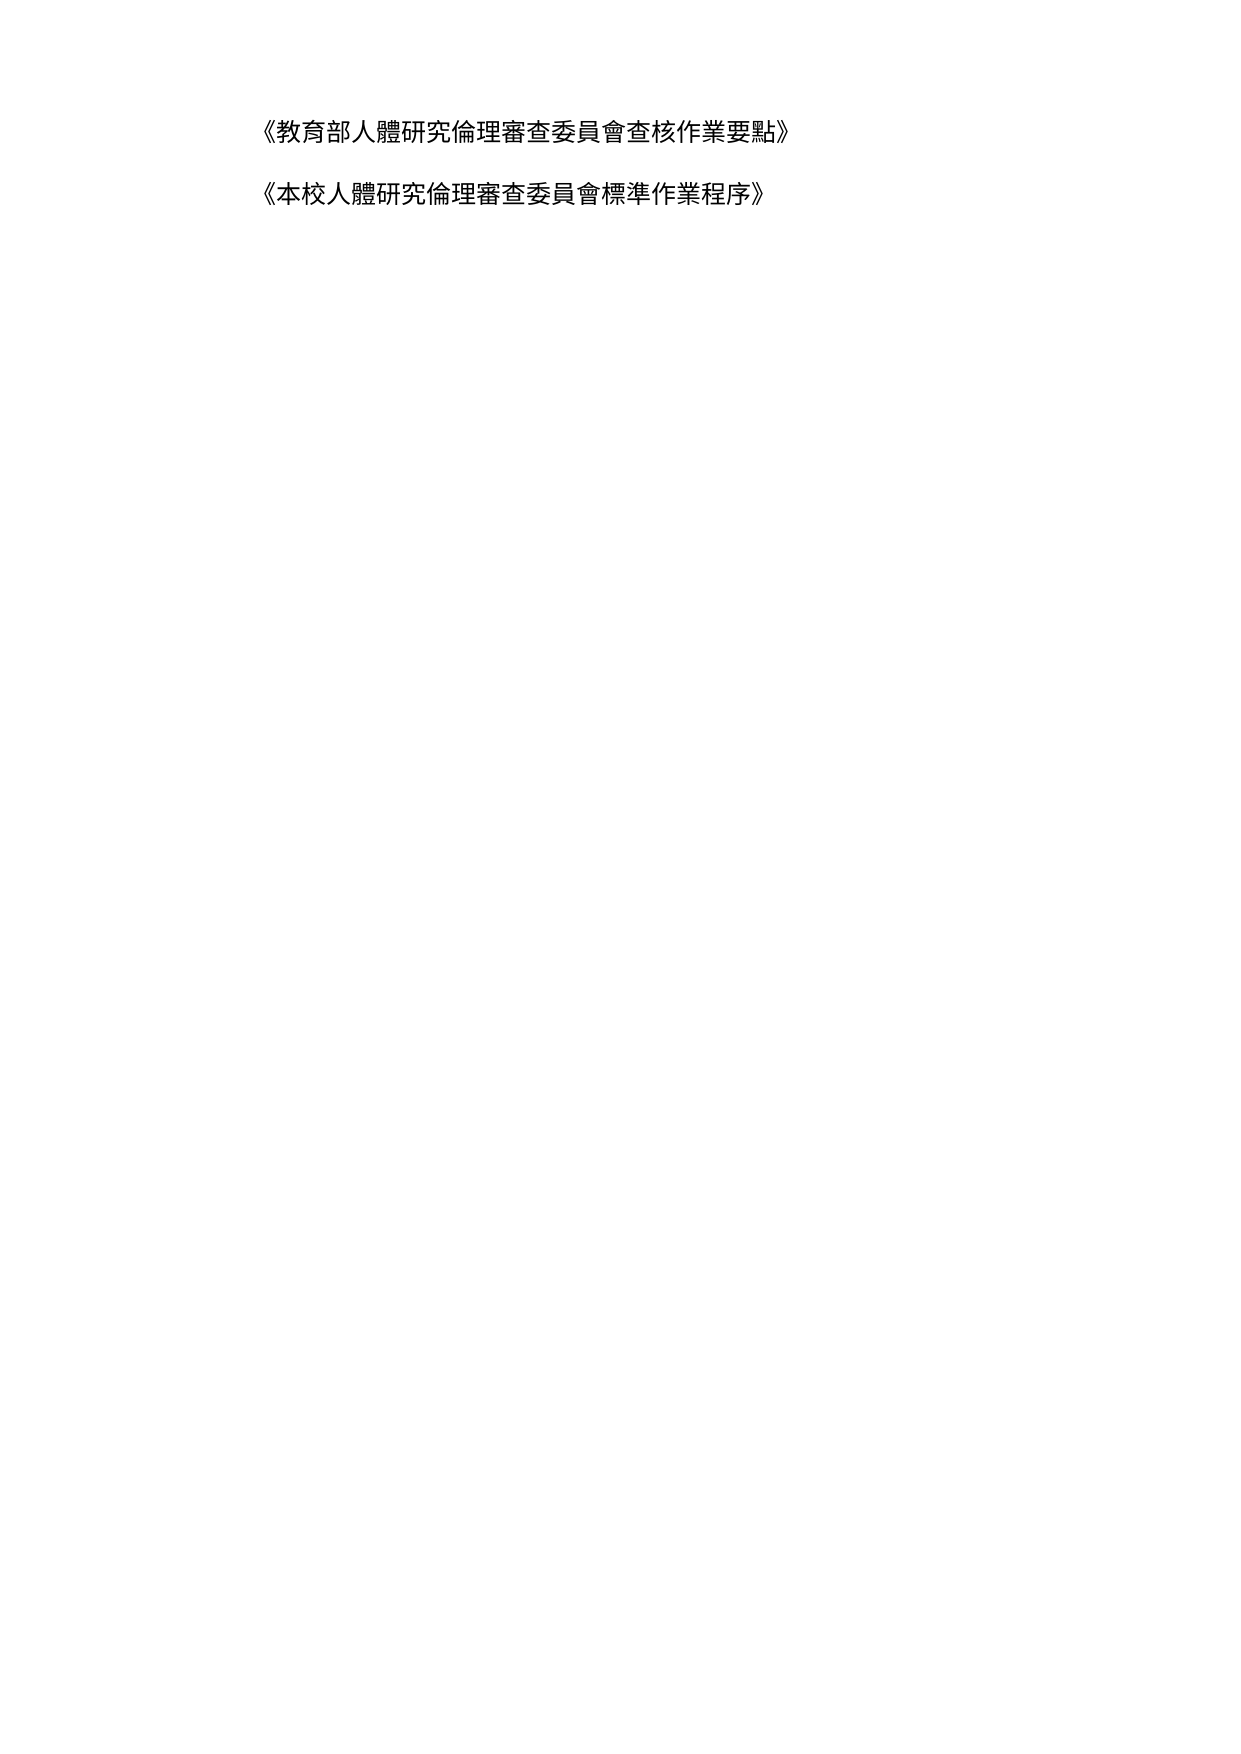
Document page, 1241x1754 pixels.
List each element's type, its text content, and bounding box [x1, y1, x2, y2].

text 《本校人體研究倫理審查委員會標準作業程序》 [251, 151, 1137, 214]
text 《教育部人體研究倫理審查委員會查核作業要點》 [251, 89, 1137, 151]
